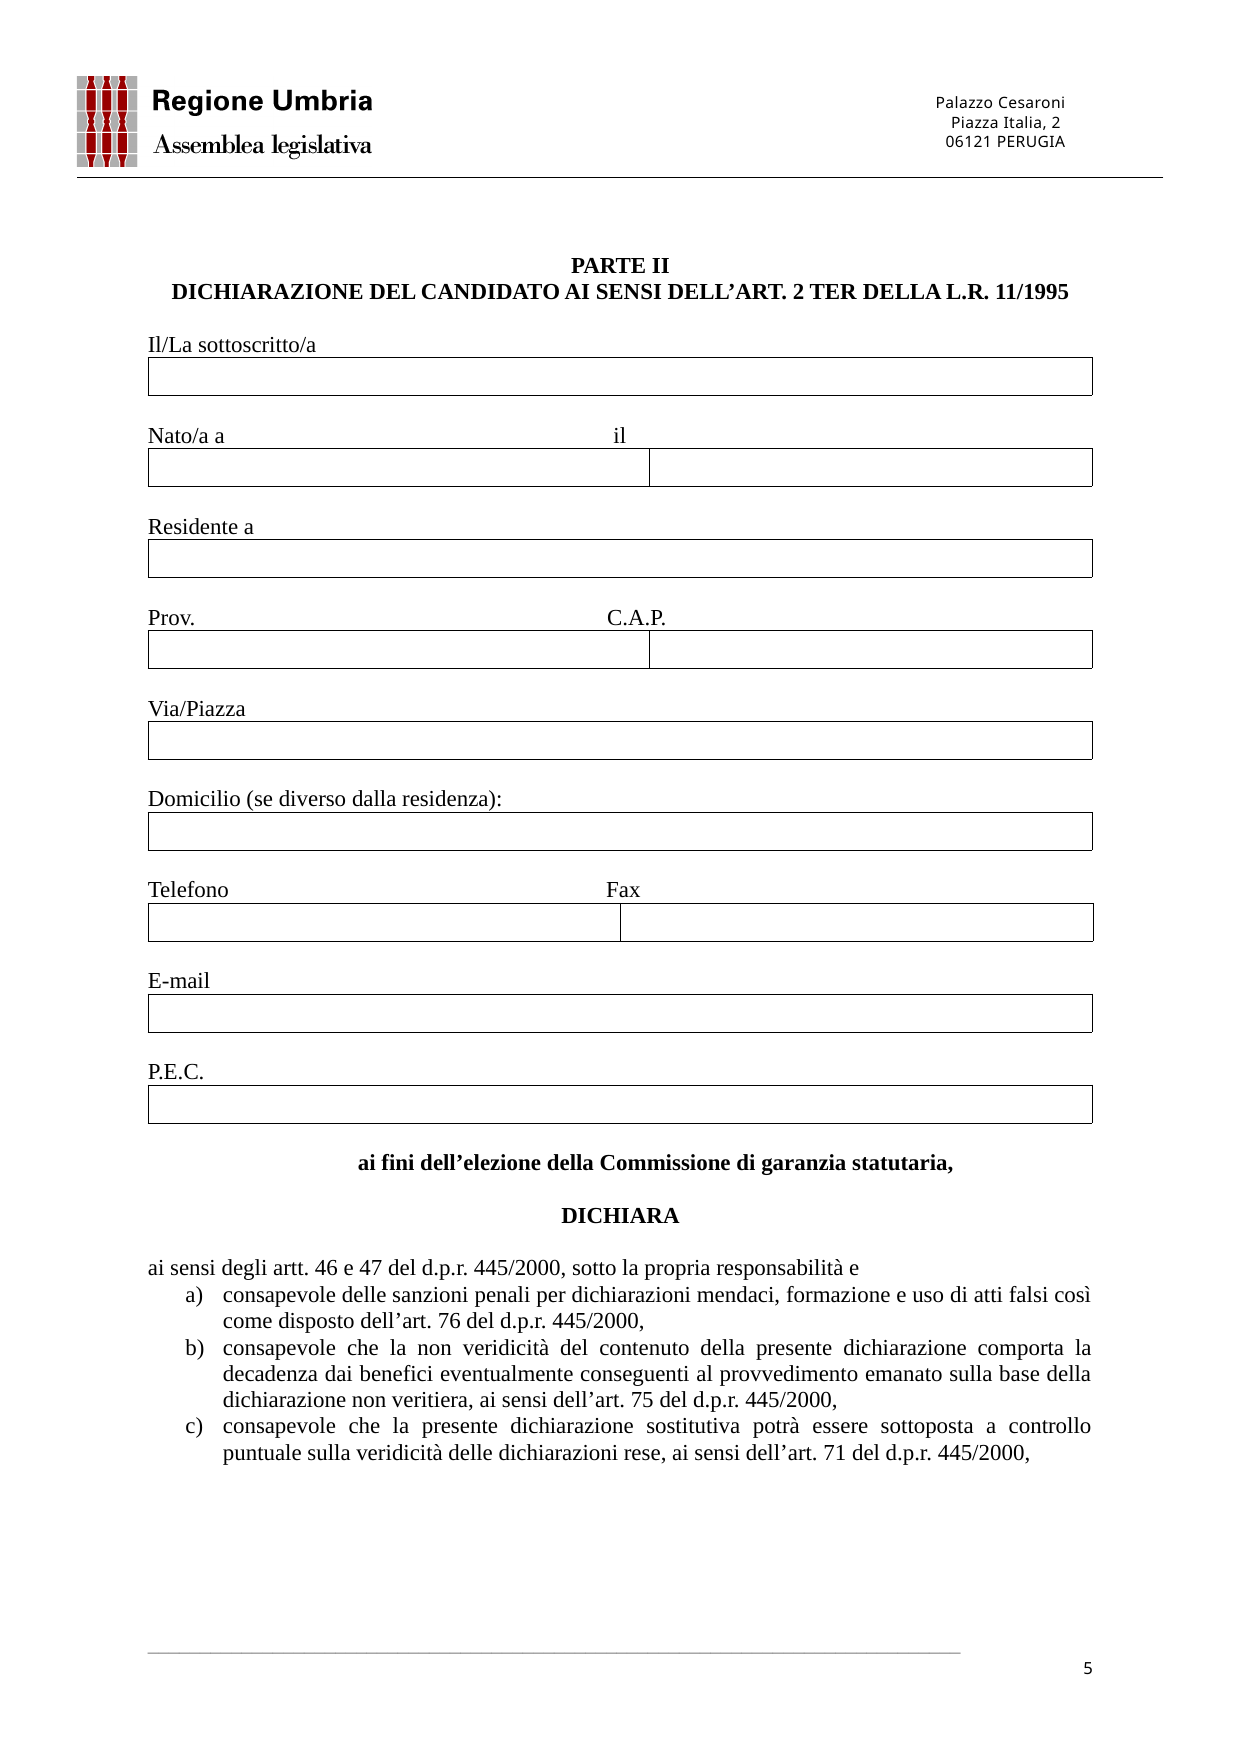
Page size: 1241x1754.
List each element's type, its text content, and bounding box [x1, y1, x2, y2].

text Il/La sottoscritto/a [148, 331, 1093, 357]
text Telefono Fax [148, 876, 1093, 903]
table_header [149, 813, 1092, 850]
list consapevole che la non veridicità del contenuto della presente dichiarazione comporta la decadenza dai benefici eventualmente conseguenti al provvedimento emanato sulla base della dichiarazione non veritiera, ai sensi dell’art. 75 del d.p.r. 445/2000, [185, 1333, 1093, 1413]
table_header [149, 995, 1092, 1032]
table_header [621, 904, 1093, 941]
text ai sensi degli artt. 46 e 47 del d.p.r. 445/2000, sotto la propria responsabilità e [148, 1254, 1093, 1281]
list consapevole delle sanzioni penali per dichiarazioni mendaci, formazione e uso di atti falsi così come disposto dell’art. 76 del d.p.r. 445/2000, [185, 1281, 1093, 1333]
text P.E.C. [148, 1058, 1093, 1084]
text Prov. C.A.P. [148, 604, 1093, 630]
table_header [149, 722, 1092, 759]
text ai fini dell’elezione della Commissione di garanzia statutaria, [148, 1149, 1163, 1175]
table_header [149, 358, 1092, 395]
picture [76, 76, 372, 167]
text Via/Piazza [148, 694, 1093, 721]
table_header [650, 449, 1092, 486]
text Residente a [148, 513, 1093, 539]
text Domicilio (se diverso dalla residenza): [148, 786, 1093, 812]
table_header [149, 904, 620, 941]
table_header [149, 540, 1092, 577]
list consapevole che la presente dichiarazione sostitutiva potrà essere sottoposta a controllo puntuale sulla veridicità delle dichiarazioni rese, ai sensi dell’art. 71 del d.p.r. 445/2000, [185, 1413, 1093, 1465]
text E-mail [148, 967, 1093, 993]
text Nato/a a il [148, 422, 1093, 448]
table_header [149, 631, 649, 668]
text PARTE II [148, 252, 1093, 278]
text DICHIARA [148, 1202, 1093, 1228]
text DICHIARAZIONE DEL CANDIDATO AI SENSI DELL’ART. 2 TER DELLA L.R. 11/1995 [148, 278, 1093, 304]
table_header [149, 449, 649, 486]
table_header [650, 631, 1092, 668]
table_header [149, 1086, 1092, 1122]
